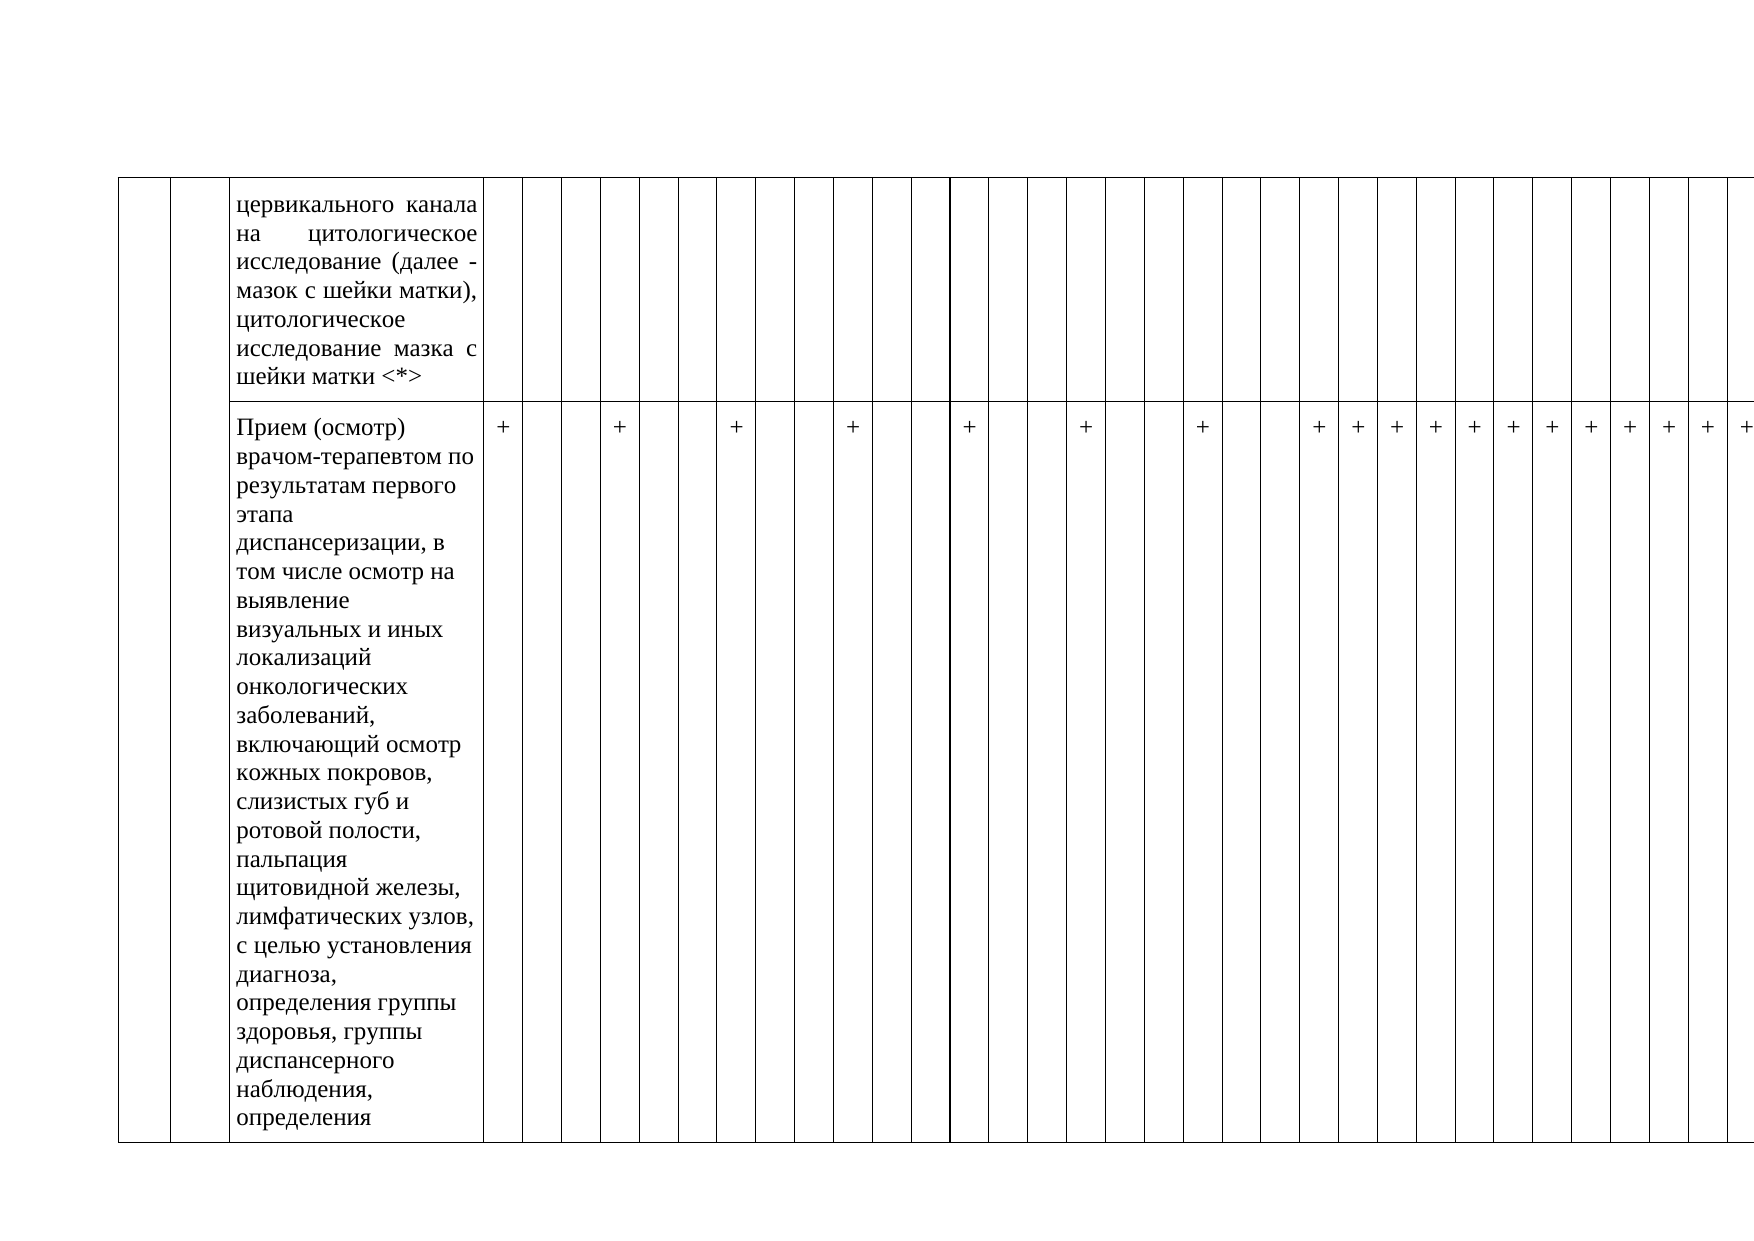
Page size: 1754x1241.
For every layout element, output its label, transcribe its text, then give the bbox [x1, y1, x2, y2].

table_cell [1611, 178, 1649, 401]
table_cell [1261, 178, 1299, 401]
table_cell [1572, 178, 1610, 401]
table_cell [640, 178, 678, 401]
table_cell [717, 178, 755, 401]
table_cell [119, 178, 170, 1142]
table_cell [873, 402, 911, 1142]
table_cell [1339, 178, 1377, 401]
table_cell + [717, 402, 755, 1142]
table_cell + [1650, 402, 1688, 1142]
table_cell [523, 178, 561, 401]
table_cell [795, 178, 833, 401]
table_cell + [1067, 402, 1105, 1142]
table_cell [1689, 178, 1727, 401]
table_cell [756, 402, 794, 1142]
table_cell + [1339, 402, 1377, 1142]
table_cell + [1378, 402, 1416, 1142]
table_cell [1728, 178, 1754, 401]
table_cell [484, 178, 522, 401]
table_cell [1378, 178, 1416, 401]
table_cell [1223, 178, 1260, 401]
table_cell + [1417, 402, 1455, 1142]
table_cell [873, 178, 911, 401]
table_cell + [1300, 402, 1338, 1142]
table_cell [756, 178, 794, 401]
table_cell [523, 402, 561, 1142]
table_cell [1145, 178, 1183, 401]
table_cell [1494, 178, 1532, 401]
table_cell + [1184, 402, 1222, 1142]
table_cell [1106, 402, 1144, 1142]
table_cell [989, 178, 1027, 401]
table_cell + [484, 402, 522, 1142]
table_cell [834, 178, 872, 401]
table_cell [1028, 178, 1066, 401]
table_cell [1223, 402, 1260, 1142]
table_cell [1106, 178, 1144, 401]
table_cell + [1728, 402, 1754, 1142]
table_cell [795, 402, 833, 1142]
table_cell [679, 178, 716, 401]
table_cell + [1494, 402, 1532, 1142]
table_cell [562, 402, 600, 1142]
table_cell Прием (осмотр) врачом-терапевтом по результатам первого этапа диспансеризации, в том числе осмотр на выявление визуальных и иных локализаций онкологических заболеваний, включающий осмотр кожных покровов, слизистых губ и ротовой полости, пальпация щитовидной железы, лимфатических узлов, с целью установления диагноза, определения группы здоровья, группы диспансерного наблюдения, определения [230, 402, 483, 1142]
table_cell [601, 178, 639, 401]
table_cell + [601, 402, 639, 1142]
table_cell + [1689, 402, 1727, 1142]
table_cell [1650, 178, 1688, 401]
table_cell [1261, 402, 1299, 1142]
table_cell [912, 402, 949, 1142]
table_cell [640, 402, 678, 1142]
table_cell [912, 178, 949, 401]
table_cell [1067, 178, 1105, 401]
table_cell [1456, 178, 1493, 401]
table_cell + [1456, 402, 1493, 1142]
table_cell [562, 178, 600, 401]
table_cell [1145, 402, 1183, 1142]
table_cell [1184, 178, 1222, 401]
table_cell цервикального канала на цитологическое исследование (далее - мазок с шейки матки), цитологическое исследование мазка с шейки матки <*> [230, 178, 483, 401]
table_cell [1533, 178, 1571, 401]
table_cell [951, 178, 988, 401]
table_cell [1300, 178, 1338, 401]
table_cell [989, 402, 1027, 1142]
table_cell [171, 178, 229, 1142]
table_cell + [1611, 402, 1649, 1142]
table_cell [679, 402, 716, 1142]
table_cell + [834, 402, 872, 1142]
table_cell + [1533, 402, 1571, 1142]
table_cell [1417, 178, 1455, 401]
table_cell [1028, 402, 1066, 1142]
table_cell + [951, 402, 988, 1142]
table_cell + [1572, 402, 1610, 1142]
